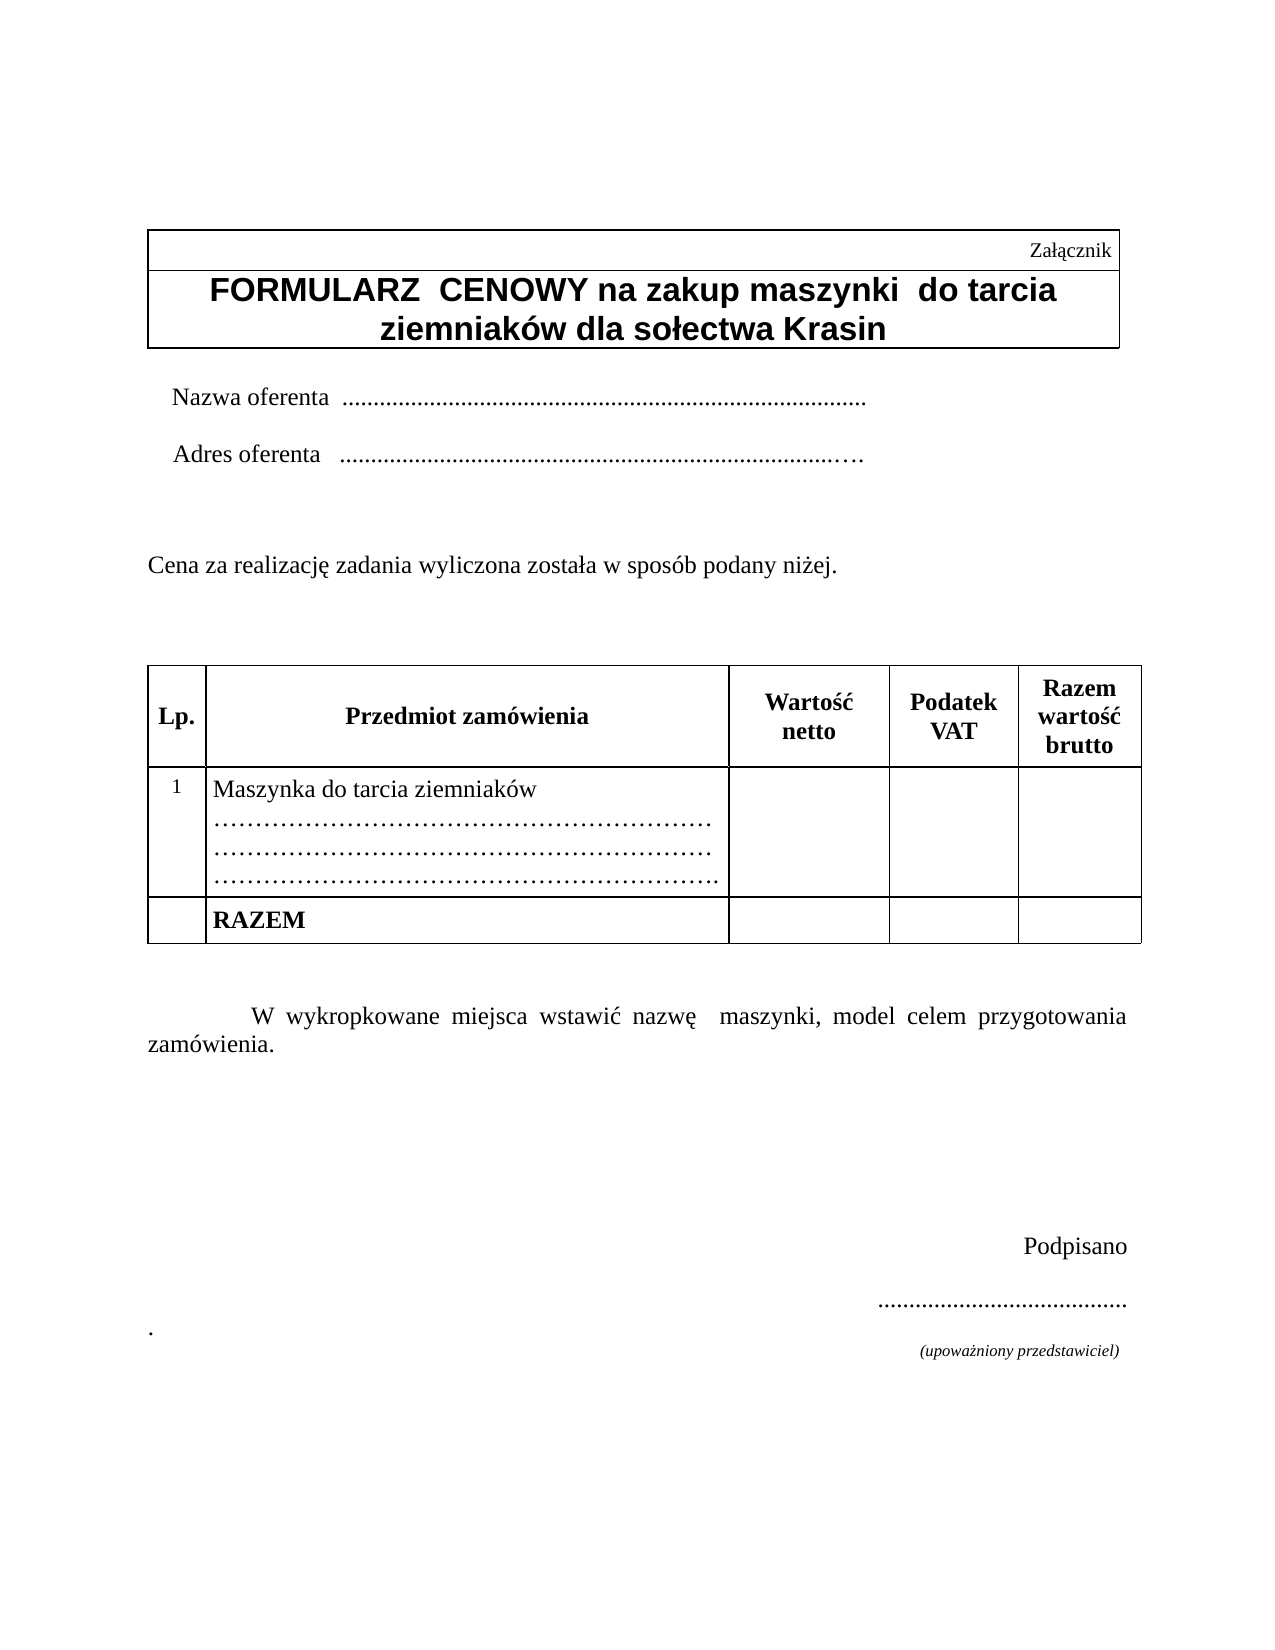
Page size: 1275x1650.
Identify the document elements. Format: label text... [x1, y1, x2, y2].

table_header Załącznik [149, 231, 1119, 270]
text W wykropkowane miejsca wstawić nazwę maszynki, model celem przygotowania zamówienia. [148, 1001, 1127, 1058]
text (upoważniony przedstawiciel) [153, 1341, 1127, 1360]
table_cell Maszynka do tarcia ziemniaków ………………………………………………………………………………………………………………………………………………………………. [207, 768, 728, 896]
table_cell [1019, 768, 1141, 896]
table_cell RAZEM [207, 898, 728, 943]
text Adres oferenta ...............................................................................…. [148, 439, 1127, 468]
table_header Lp. [149, 666, 205, 766]
table_cell FORMULARZ CENOWY na zakup maszynki do tarcia ziemniaków dla sołectwa Krasin [149, 271, 1119, 347]
table_cell [730, 898, 889, 943]
table_cell [890, 898, 1018, 943]
table_header Razem wartość brutto [1019, 666, 1141, 766]
table_header Wartość netto [730, 666, 889, 766]
table_cell [890, 768, 1018, 896]
text Nazwa oferenta .................................................................................... [148, 382, 1127, 411]
table_header Przedmiot zamówienia [207, 666, 728, 766]
text ......................................... [148, 1284, 1127, 1341]
table_cell [149, 898, 205, 943]
text Podpisano [148, 1231, 1127, 1259]
text Cena za realizację zadania wyliczona została w sposób podany niżej. [148, 550, 1127, 578]
table_cell 1 [149, 768, 205, 896]
table_header Podatek VAT [890, 666, 1018, 766]
table_cell [730, 768, 889, 896]
table_cell [1019, 898, 1141, 943]
